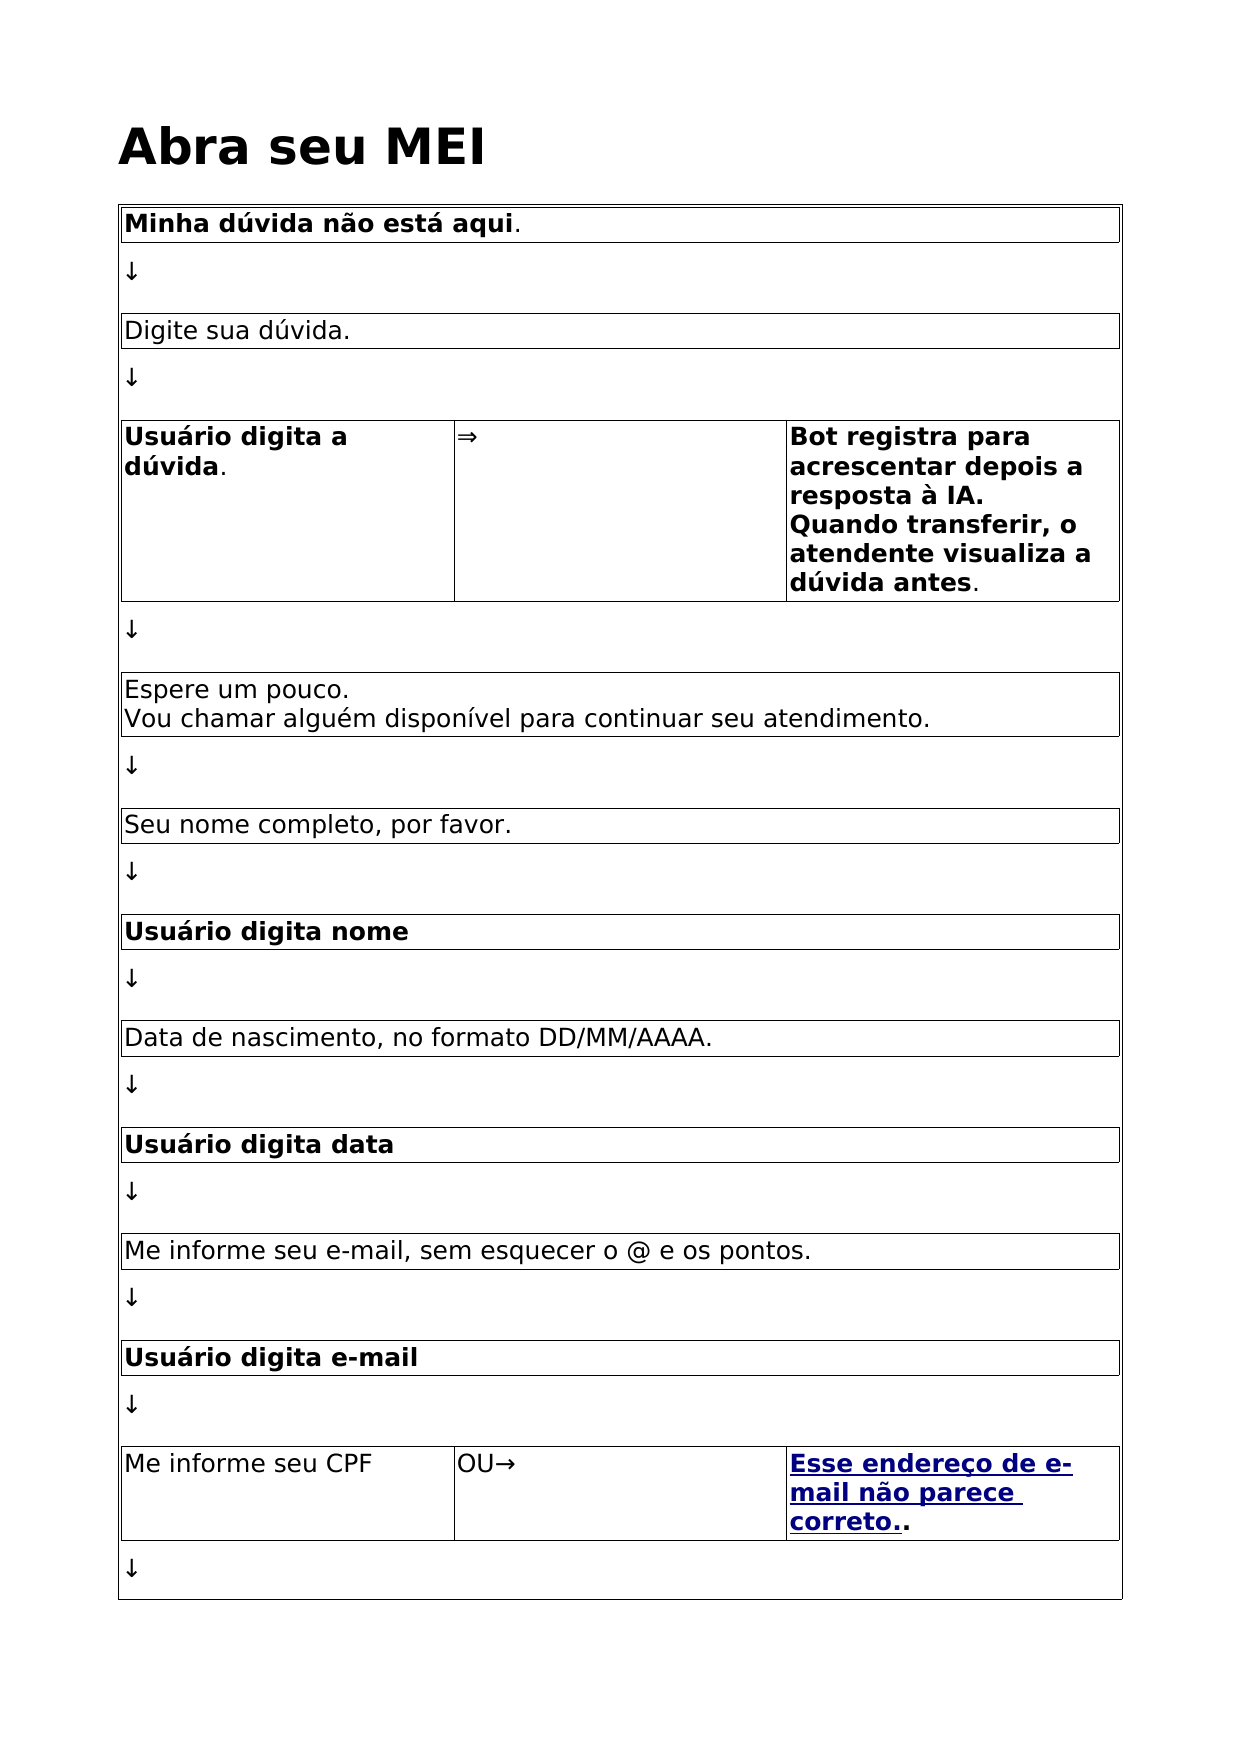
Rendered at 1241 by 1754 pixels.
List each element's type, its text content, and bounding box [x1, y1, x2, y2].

table_header Usuário digita e-mail [122, 1341, 1119, 1375]
table_header Digite sua dúvida. [122, 314, 1119, 348]
table_header Minha dúvida não está aqui. [122, 208, 1119, 242]
table_header OU→ [455, 1447, 786, 1540]
table_header Esse endereço de e-mail não parece correto.. [787, 1447, 1119, 1540]
table_header Me informe seu e-mail, sem esquecer o @ e os pontos. [122, 1234, 1119, 1268]
table_header Data de nascimento, no formato DD/MM/AAAA. [122, 1021, 1119, 1056]
subtitle Abra seu MEI [118, 118, 1122, 176]
table_header Usuário digita nome [122, 915, 1119, 949]
table_header Usuário digita data [122, 1128, 1119, 1162]
table_header Usuário digita a dúvida. [122, 421, 454, 601]
table_header Seu nome completo, por favor. [122, 809, 1119, 843]
table_header ↓ ↓ ↓ ↓ ↓ ↓ ↓ ↓ ↓ ↓ ↓ [119, 205, 1122, 1599]
table_header Bot registra para acrescentar depois a resposta à IA. Quando transferir, o atendente visualiza a dúvida antes. [787, 421, 1119, 601]
table_header Espere um pouco. Vou chamar alguém disponível para continuar seu atendimento. [122, 673, 1119, 736]
table_header Me informe seu CPF [122, 1447, 454, 1540]
table_header ⇒ [455, 421, 786, 601]
